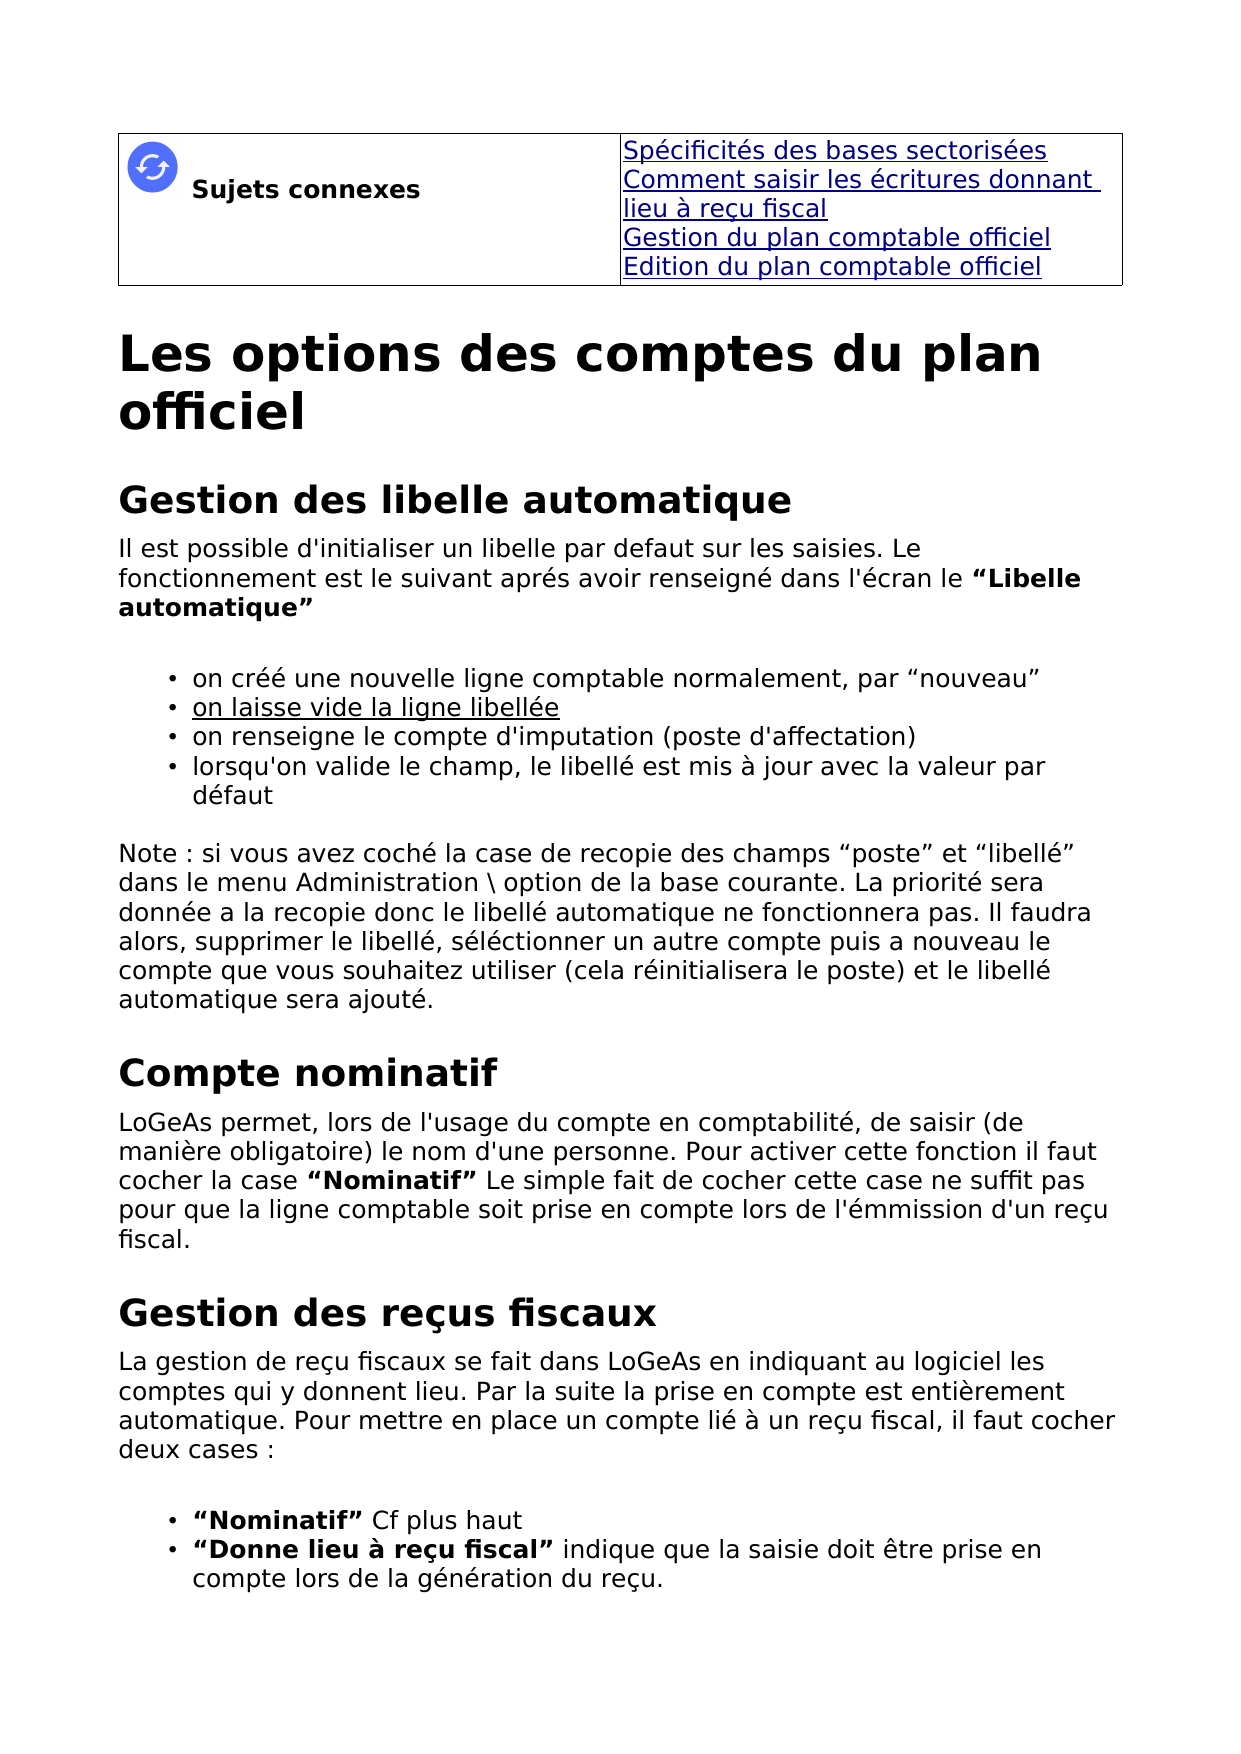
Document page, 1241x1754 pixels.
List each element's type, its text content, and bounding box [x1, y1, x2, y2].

list lorsqu'on valide le champ, le libellé est mis à jour avec la valeur par défaut [177, 752, 1122, 810]
text LoGeAs permet, lors de l'usage du compte en comptabilité, de saisir (de manière obligatoire) le nom d'une personne. Pour activer cette fonction il faut cocher la case “Nominatif” Le simple fait de cocher cette case ne suffit pas pour que la ligne comptable soit prise en compte lors de l'émmission d'un reçu fiscal. [118, 1108, 1122, 1254]
list on renseigne le compte d'imputation (poste d'affectation) [177, 722, 1122, 752]
text Note : si vous avez coché la case de recopie des champs “poste” et “libellé” dans le menu Administration \ option de la base courante. La priorité sera donnée a la recopie donc le libellé automatique ne fonctionnera pas. Il faudra alors, supprimer le libellé, séléctionner un autre compte puis a nouveau le compte que vous souhaitez utiliser (cela réinitialisera le poste) et le libellé automatique sera ajouté. [118, 839, 1122, 1014]
text La gestion de reçu fiscaux se fait dans LoGeAs en indiquant au logiciel les comptes qui y donnent lieu. Par la suite la prise en compte est entièrement automatique. Pour mettre en place un compte lié à un reçu fiscal, il faut cocher deux cases : [118, 1348, 1122, 1464]
subtitle Compte nominatif [118, 1052, 1122, 1096]
subtitle Gestion des reçus fiscaux [118, 1291, 1122, 1335]
table_header Sujets connexes [119, 134, 620, 285]
table_header Spécificités des bases sectorisées Comment saisir les écritures donnant lieu à reçu fiscal Gestion du plan comptable officiel Edition du plan comptable officiel [621, 134, 1122, 285]
list on laisse vide la ligne libellée [177, 693, 1122, 722]
list “Donne lieu à reçu fiscal” indique que la saisie doit être prise en compte lors de la génération du reçu. [177, 1535, 1122, 1594]
picture [121, 136, 184, 199]
list “Nominatif” Cf plus haut [177, 1506, 1122, 1535]
list on créé une nouvelle ligne comptable normalement, par “nouveau” [177, 664, 1122, 693]
subtitle Les options des comptes du plan officiel [118, 324, 1122, 441]
text Il est possible d'initialiser un libelle par defaut sur les saisies. Le fonctionnement est le suivant aprés avoir renseigné dans l'écran le “Libelle automatique” [118, 535, 1122, 622]
subtitle Gestion des libelle automatique [118, 478, 1122, 522]
